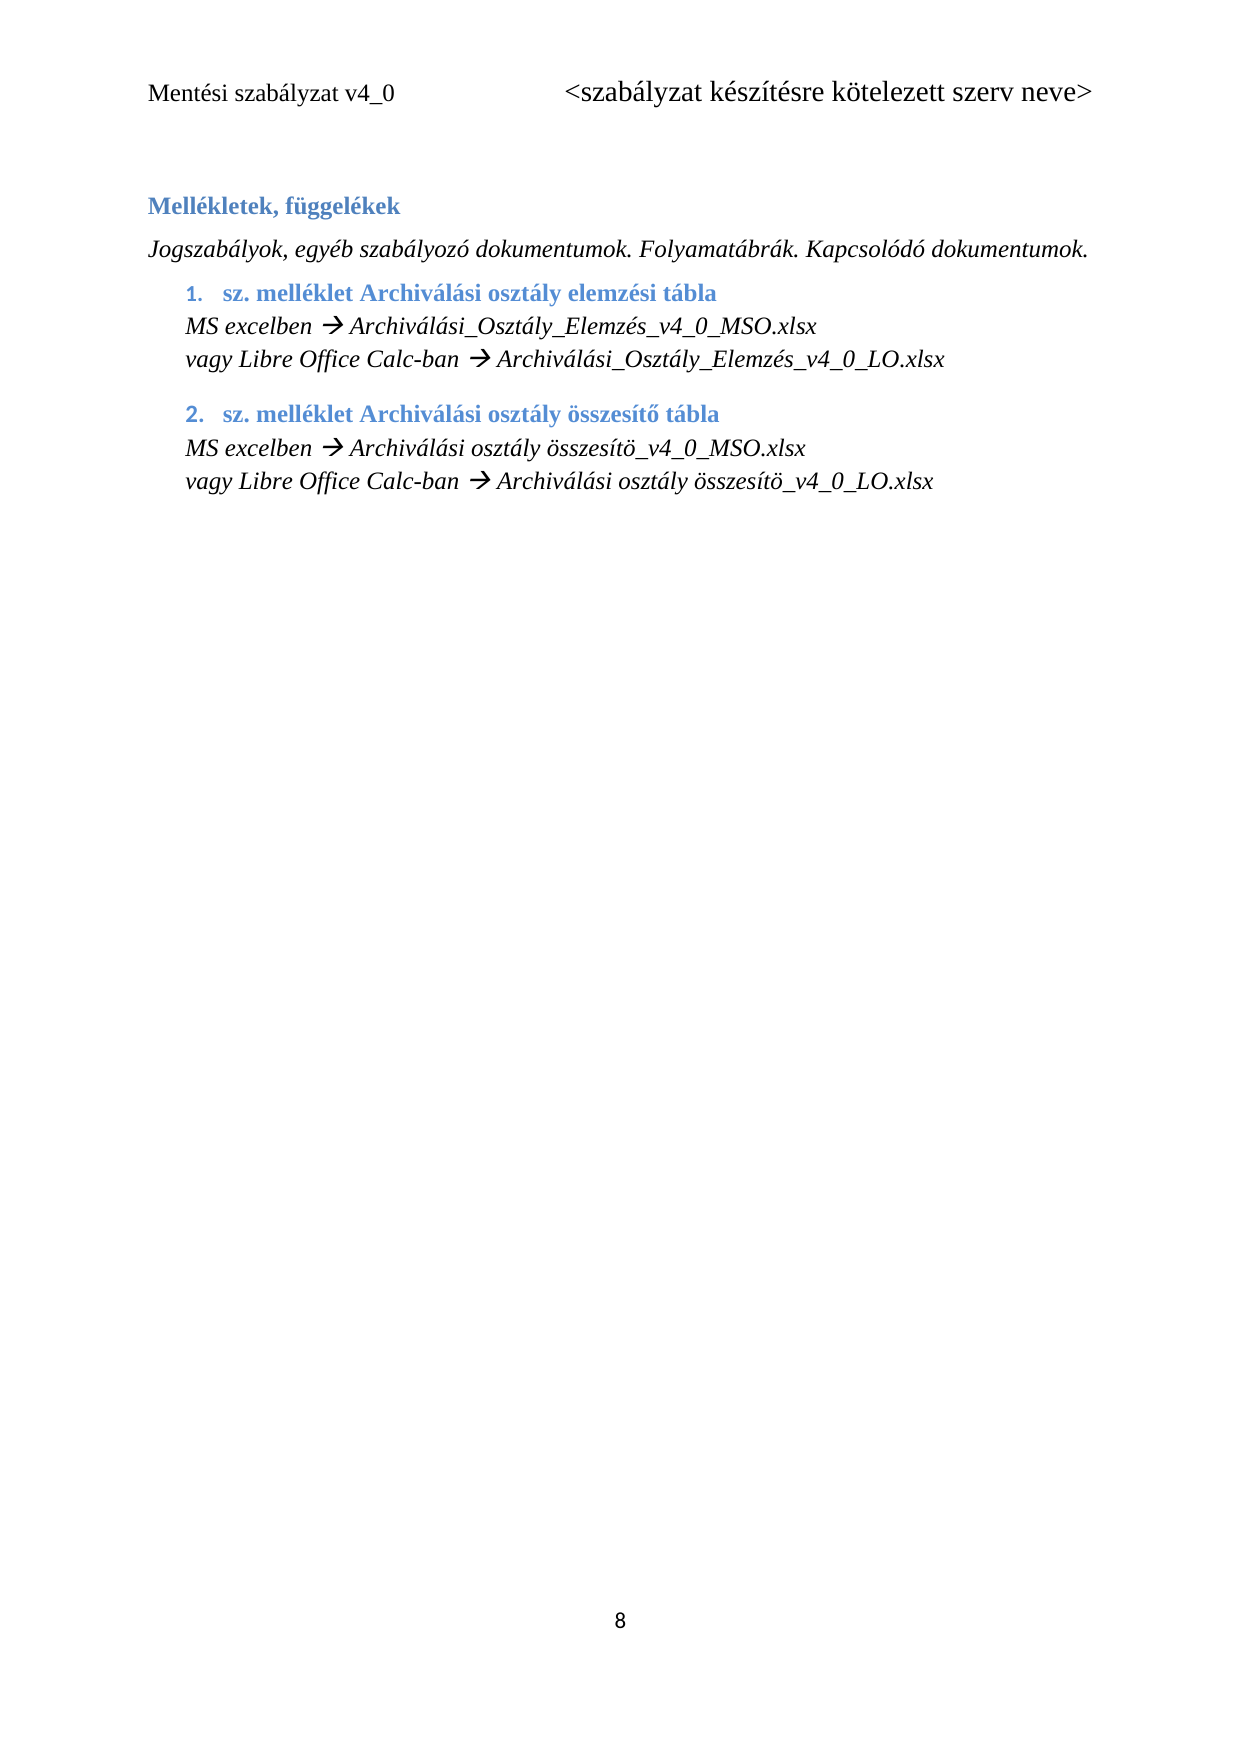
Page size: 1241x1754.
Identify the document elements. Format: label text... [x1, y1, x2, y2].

subtitle Mellékletek, függelékek [148, 191, 1093, 220]
text MS excelben  Archiválási osztály összesítö_v4_0_MSO.xlsx vagy Libre Office Calc-ban  Archiválási osztály összesítö_v4_0_LO.xlsx [185, 433, 1093, 495]
text MS excelben  Archiválási_Osztály_Elemzés_v4_0_MSO.xlsx vagy Libre Office Calc-ban  Archiválási_Osztály_Elemzés_v4_0_LO.xlsx [185, 311, 1093, 373]
list sz. melléklet Archiválási osztály összesítő tábla [185, 398, 1093, 429]
text Jogszabályok, egyéb szabályozó dokumentumok. Folyamatábrák. Kapcsolódó dokumentumok. [148, 234, 1093, 263]
list sz. melléklet Archiválási osztály elemzési tábla [185, 278, 1093, 307]
